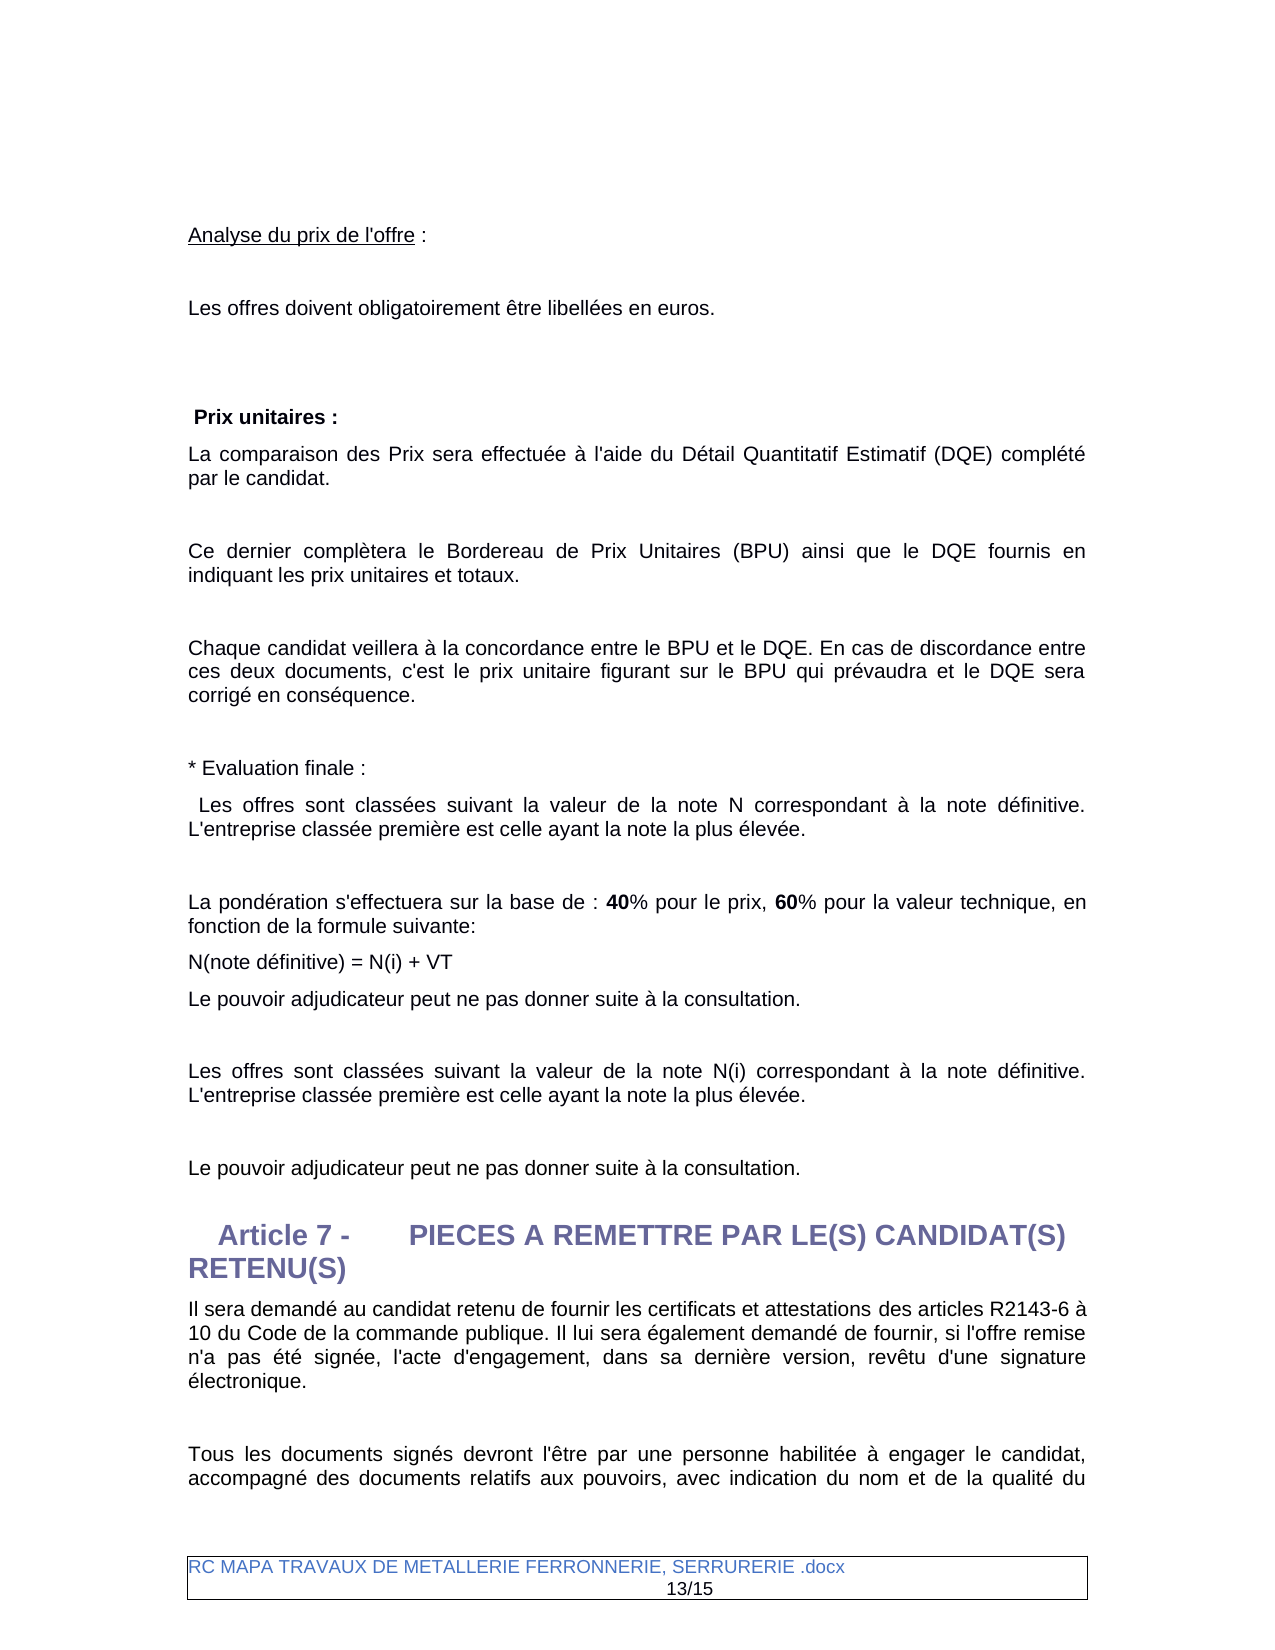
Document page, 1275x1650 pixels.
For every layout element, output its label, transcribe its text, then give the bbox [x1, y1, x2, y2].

text Chaque candidat veillera à la concordance entre le BPU et le DQE. En cas de discordance entre ces deux documents, c'est le prix unitaire figurant sur le BPU qui prévaudra et le DQE sera corrigé en conséquence. [188, 635, 1087, 707]
text Les offres sont classées suivant la valeur de la note N correspondant à la note définitive. L'entreprise classée première est celle ayant la note la plus élevée. [188, 793, 1087, 841]
text La pondération s'effectuera sur la base de : 40% pour le prix, 60% pour la valeur technique, en fonction de la formule suivante: [188, 889, 1087, 937]
text Prix unitaires : [188, 405, 1087, 429]
text Le pouvoir adjudicateur peut ne pas donner suite à la consultation. [188, 1156, 1087, 1180]
text Les offres doivent obligatoirement être libellées en euros. [188, 296, 1087, 320]
text La comparaison des Prix sera effectuée à l'aide du Détail Quantitatif Estimatif (DQE) complété par le candidat. [188, 442, 1087, 489]
subtitle PIECES A REMETTRE PAR LE(S) CANDIDAT(S) RETENU(S) [188, 1218, 1087, 1285]
text Les offres sont classées suivant la valeur de la note N(i) correspondant à la note définitive. L'entreprise classée première est celle ayant la note la plus élevée. [188, 1059, 1087, 1107]
text Tous les documents signés devront l'être par une personne habilitée à engager le candidat, accompagné des documents relatifs aux pouvoirs, avec indication du nom et de la qualité du [188, 1442, 1087, 1490]
text N(note définitive) = N(i) + VT [188, 950, 1087, 974]
text Le pouvoir adjudicateur peut ne pas donner suite à la consultation. [188, 986, 1087, 1010]
text Analyse du prix de l'offre : [188, 223, 1087, 247]
text Ce dernier complètera le Bordereau de Prix Unitaires (BPU) ainsi que le DQE fournis en indiquant les prix unitaires et totaux. [188, 538, 1087, 586]
text * Evaluation finale : [188, 756, 1087, 780]
text Il sera demandé au candidat retenu de fournir les certificats et attestations des articles R2143-6 à 10 du Code de la commande publique. Il lui sera également demandé de fournir, si l'offre remise n'a pas été signée, l'acte d'engagement, dans sa dernière version, revêtu d'une signature électronique. [188, 1297, 1087, 1393]
